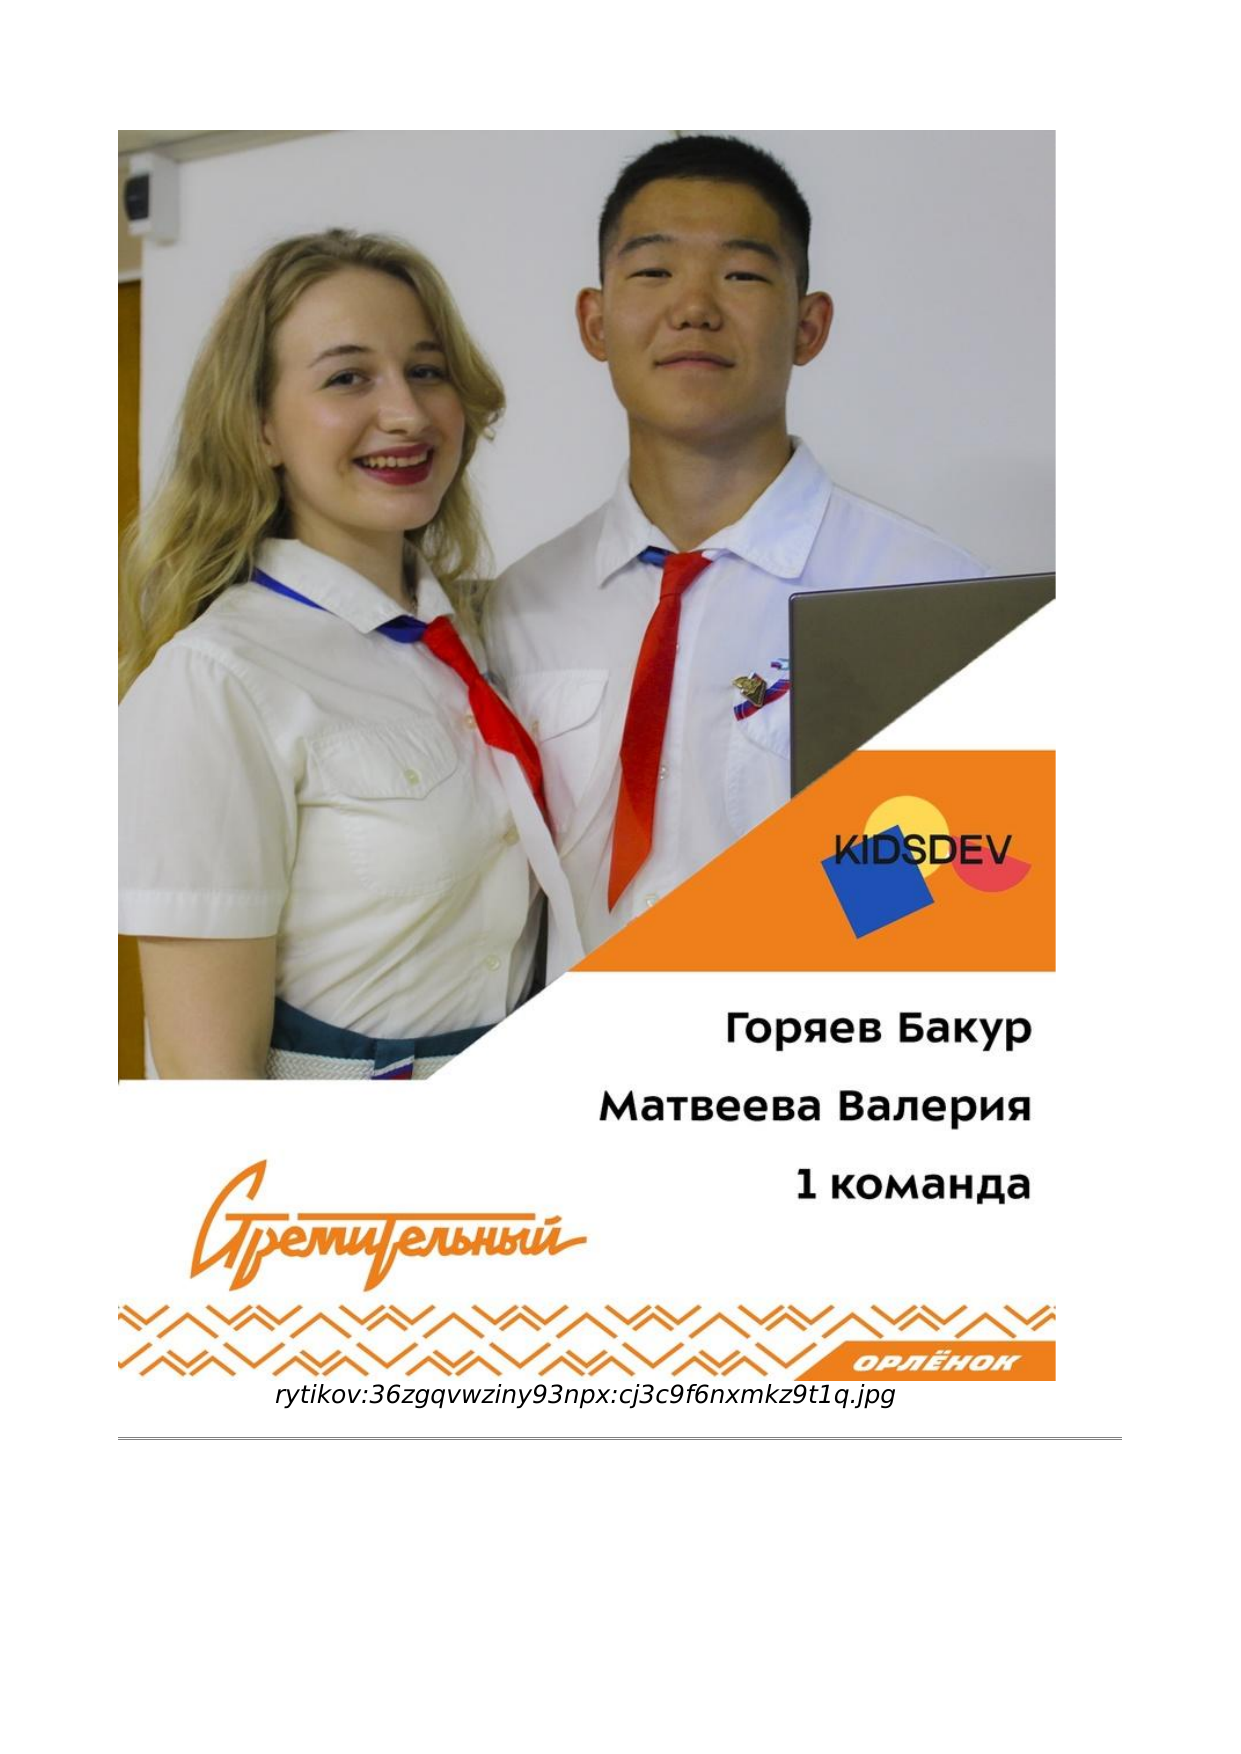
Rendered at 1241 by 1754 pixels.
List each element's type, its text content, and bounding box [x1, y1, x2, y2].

picture [118, 130, 1056, 1381]
text rytikov:36zgqvwziny93npx:cj3c9f6nxmkz9t1q.jpg [118, 1381, 1056, 1410]
